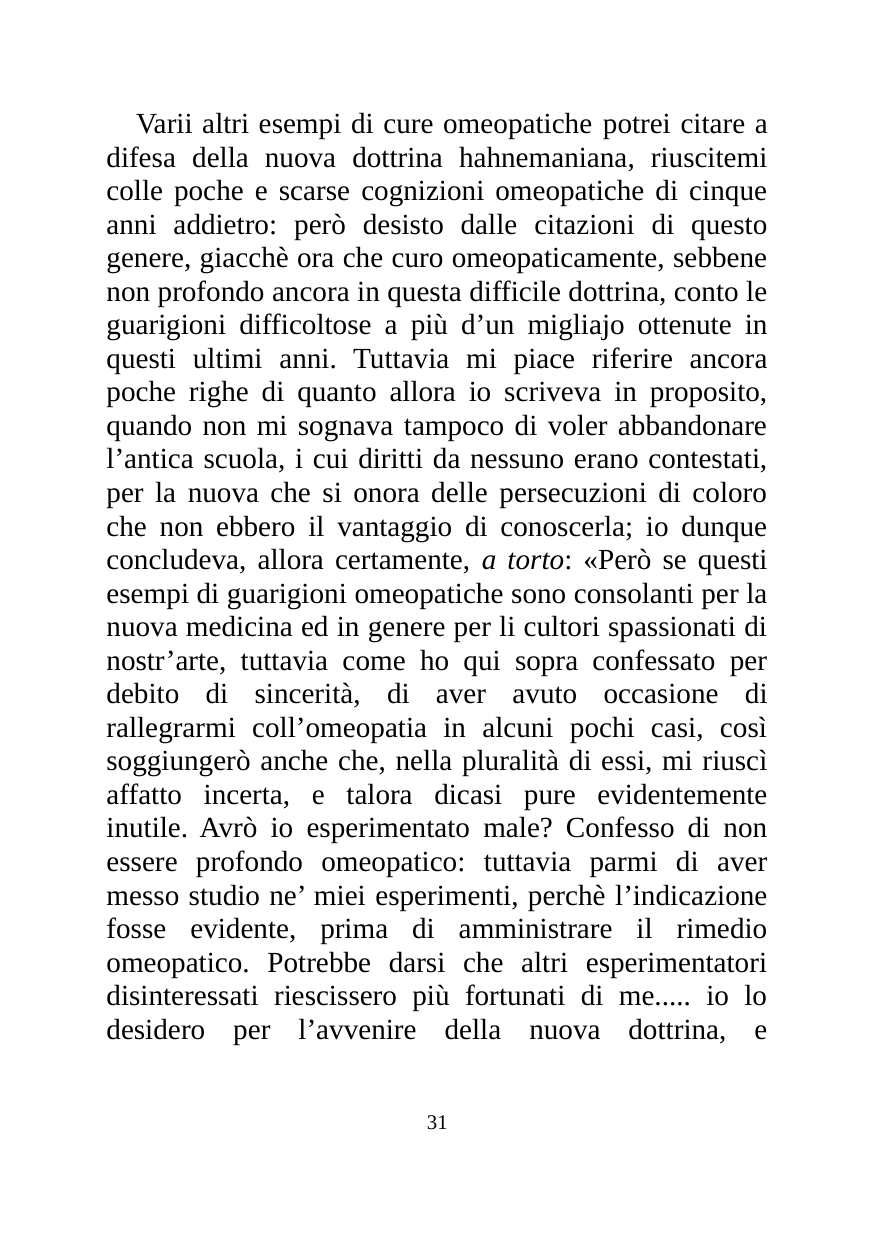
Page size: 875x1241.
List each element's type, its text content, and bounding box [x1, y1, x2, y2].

text Varii altri esempi di cure omeopatiche potrei citare a difesa della nuova dottrina hahnemaniana, riuscitemi colle poche e scarse cognizioni omeopatiche di cinque anni addietro: però desisto dalle citazioni di questo genere, giacchè ora che curo omeopaticamente, sebbene non profondo ancora in questa difficile dottrina, conto le guarigioni difficoltose a più d’un migliajo ottenute in questi ultimi anni. Tuttavia mi piace riferire ancora poche righe di quanto allora io scriveva in proposito, quando non mi sognava tampoco di voler abbandonare l’antica scuola, i cui diritti da nessuno erano contestati, per la nuova che si onora delle persecuzioni di coloro che non ebbero il vantaggio di conoscerla; io dunque concludeva, allora certamente, a torto: «Però se questi esempi di guarigioni omeopatiche sono consolanti per la nuova medicina ed in genere per li cultori spassionati di nostr’arte, tuttavia come ho qui sopra confessato per debito di sincerità, di aver avuto occasione di rallegrarmi coll’omeopatia in alcuni pochi casi, così soggiungerò anche che, nella pluralità di essi, mi riuscì affatto incerta, e talora dicasi pure evidentemente inutile. Avrò io esperimentato male? Confesso di non essere profondo omeopatico: tuttavia parmi di aver messo studio ne’ miei esperimenti, perchè l’indicazione fosse evidente, prima di amministrare il rimedio omeopatico. Potrebbe darsi che altri esperimentatori disinteressati riescissero più fortunati di me..... io lo desidero per l’avvenire della nuova dottrina, e [106, 106, 768, 1045]
